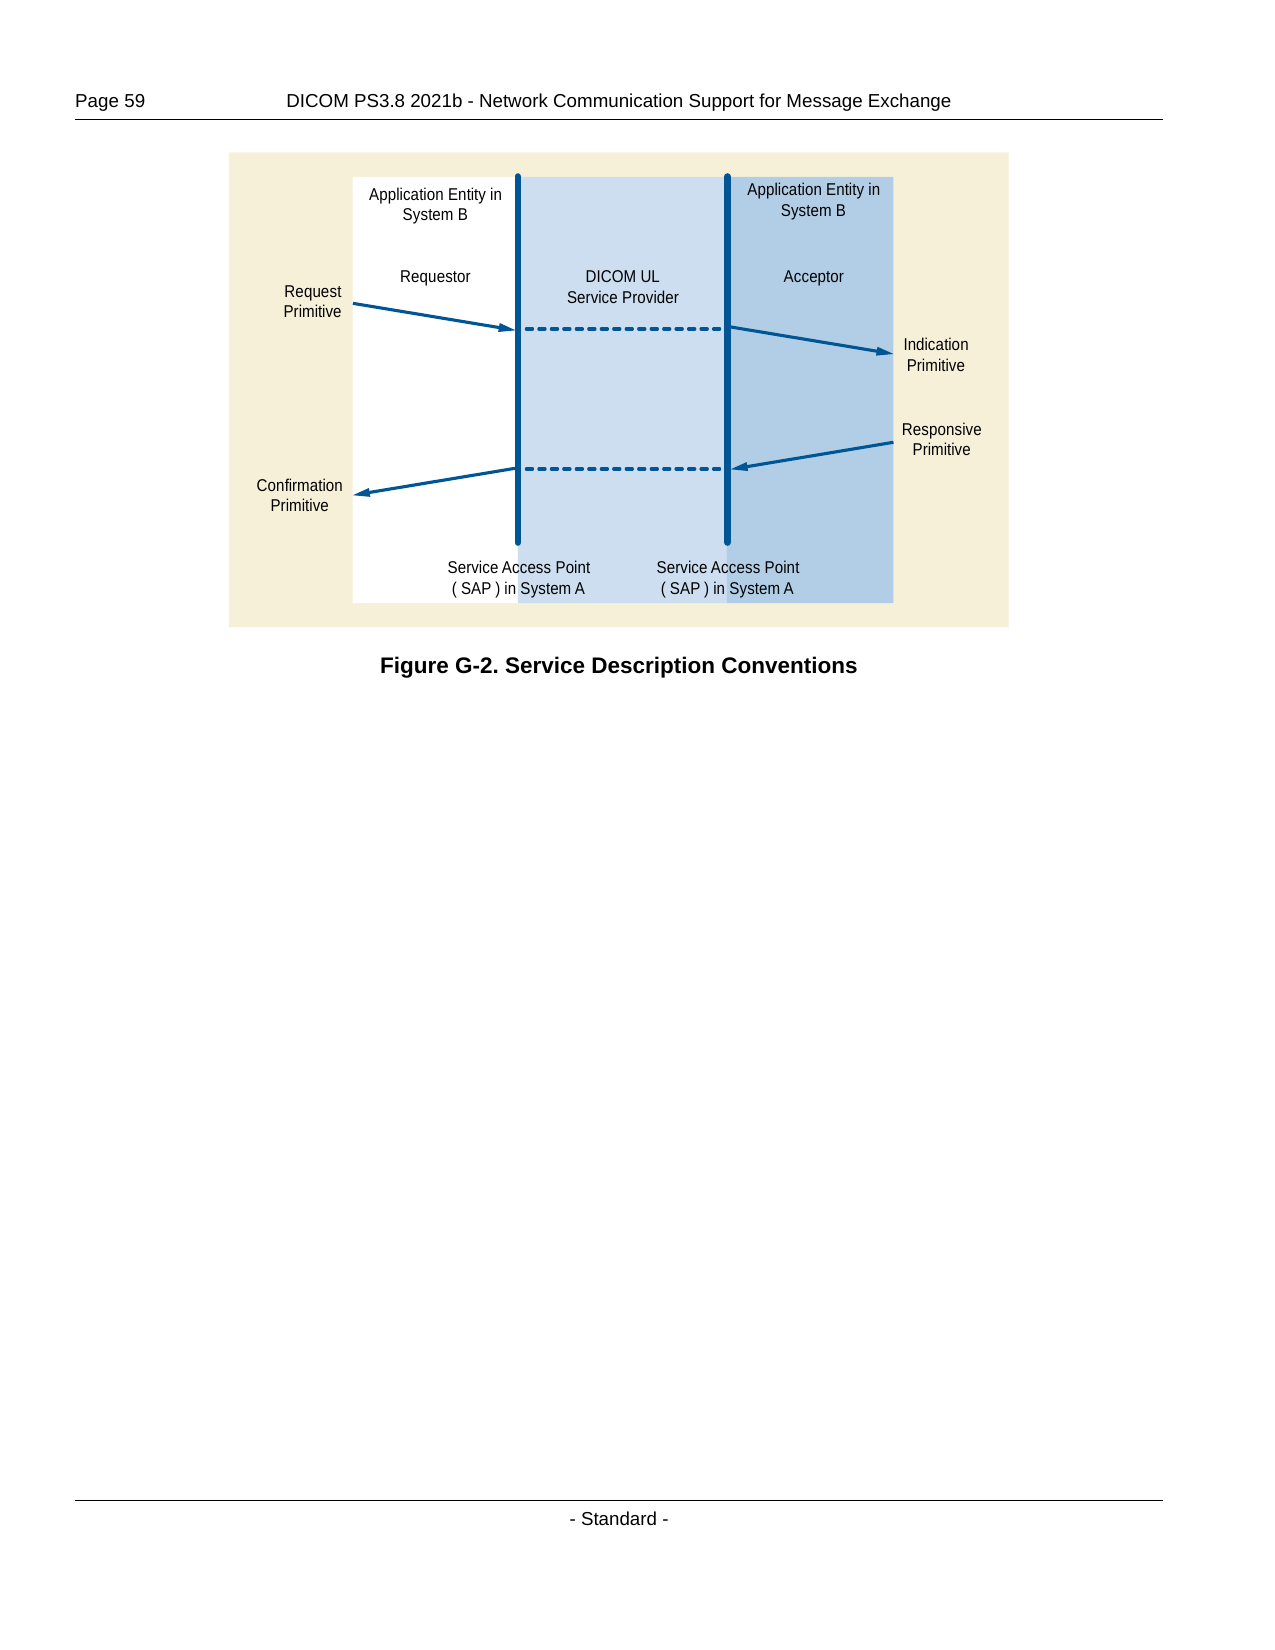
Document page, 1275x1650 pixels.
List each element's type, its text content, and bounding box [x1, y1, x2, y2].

text Figure G-2. Service Description Conventions [75, 652, 1162, 678]
